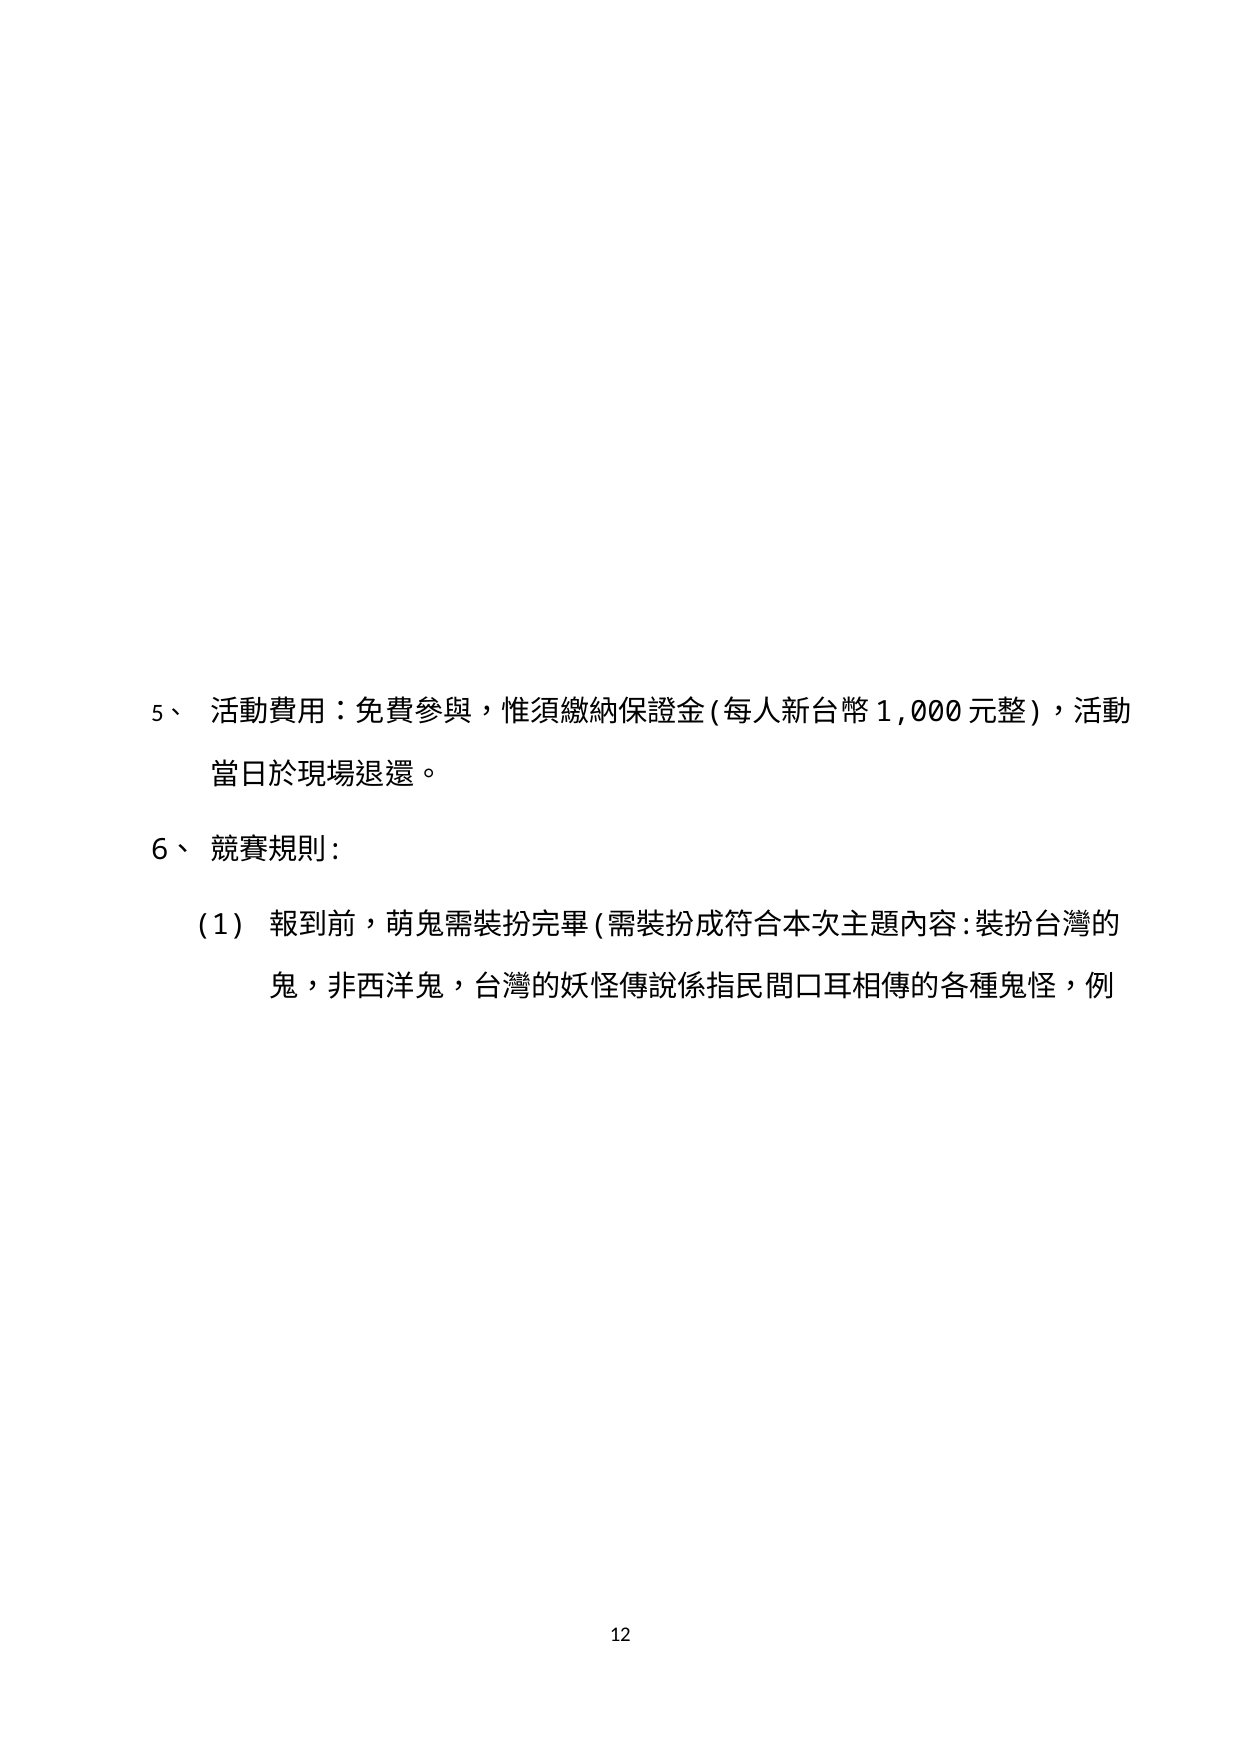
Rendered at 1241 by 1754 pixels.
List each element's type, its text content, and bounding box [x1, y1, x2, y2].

list 競賽規則: [151, 805, 1134, 867]
list 活動費用：免費參與，惟須繳納保證金(每人新台幣1,000元整)，活動當日於現場退還。 [151, 667, 1134, 792]
list 報到前，萌鬼需裝扮完畢(需裝扮成符合本次主題內容:裝扮台灣的鬼，非西洋鬼，台灣的妖怪傳說係指民間口耳相傳的各種鬼怪，例 [194, 880, 1134, 1005]
